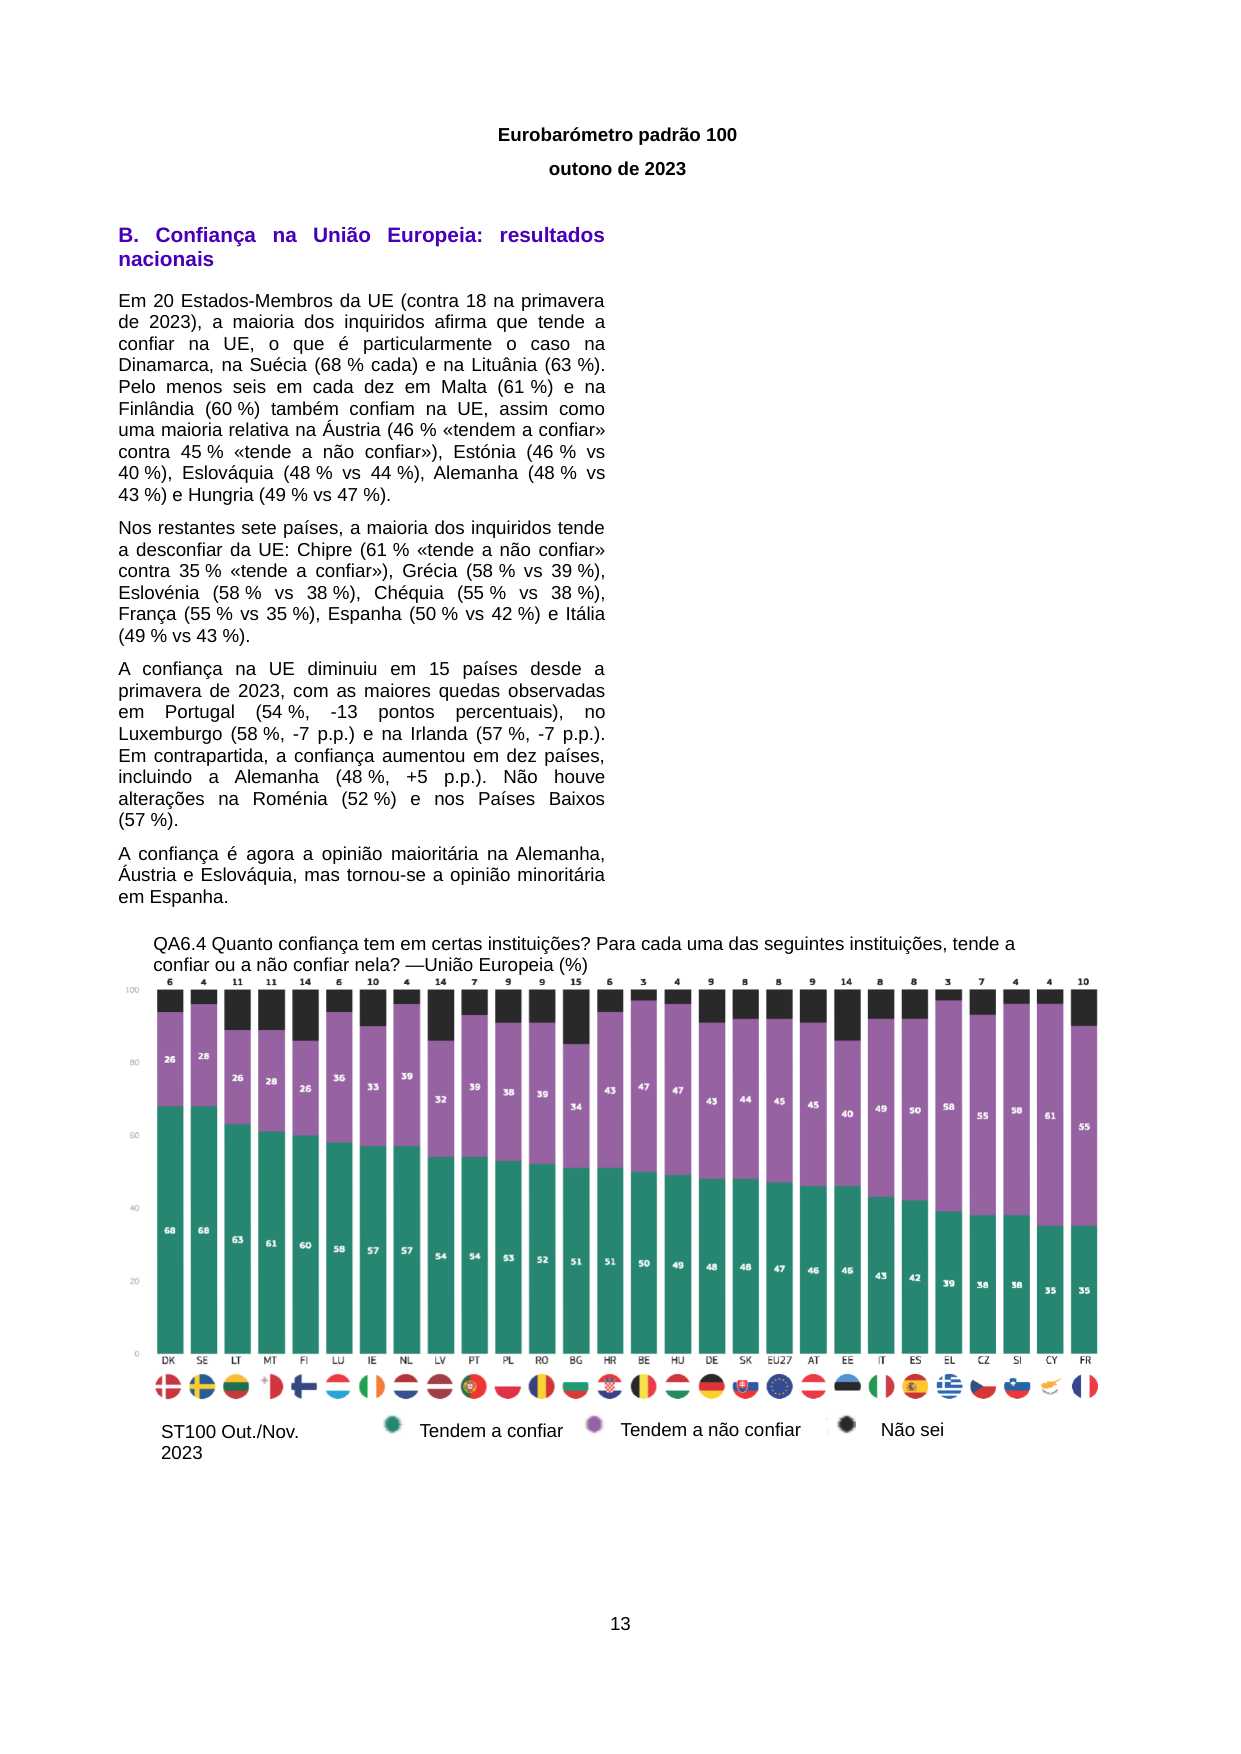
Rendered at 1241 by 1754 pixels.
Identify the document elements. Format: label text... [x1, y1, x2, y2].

text A confiança é agora a opinião maioritária na Alemanha, Áustria e Eslováquia, mas tornou-se a opinião minoritária em Espanha. [118, 843, 605, 907]
picture [118, 973, 1107, 1437]
text Em 20 Estados-Membros da UE (contra 18 na primavera de 2023), a maioria dos inquiridos afirma que tende a confiar na UE, o que é particularmente o caso na Dinamarca, na Suécia (68 % cada) e na Lituânia (63 %). Pelo menos seis em cada dez em Malta (61 %) e na Finlândia (60 %) também confiam na UE, assim como uma maioria relativa na Áustria (46 % «tendem a confiar» contra 45 % «tende a não confiar»), Estónia (46 % vs 40 %), Eslováquia (48 % vs 44 %), Alemanha (48 % vs 43 %) e Hungria (49 % vs 47 %). [118, 289, 605, 505]
picture [519, 1428, 524, 1436]
subtitle B. Confiança na União Europeia: resultados nacionais [118, 223, 605, 271]
text Nos restantes sete países, a maioria dos inquiridos tende a desconfiar da UE: Chipre (61 % «tende a não confiar» contra 35 % «tende a confiar»), Grécia (58 % vs 39 %), Eslovénia (58 % vs 38 %), Chéquia (55 % vs 38 %), França (55 % vs 35 %), Espanha (50 % vs 42 %) e Itália (49 % vs 43 %). [118, 517, 605, 646]
text A confiança na UE diminuiu em 15 países desde a primavera de 2023, com as maiores quedas observadas em Portugal (54 %, -13 pontos percentuais), no Luxemburgo (58 %, -7 p.p.) e na Irlanda (57 %, -7 p.p.). Em contrapartida, a confiança aumentou em dez países, incluindo a Alemanha (48 %, +5 p.p.). Não houve alterações na Roménia (52 %) e nos Países Baixos (57 %). [118, 658, 605, 831]
